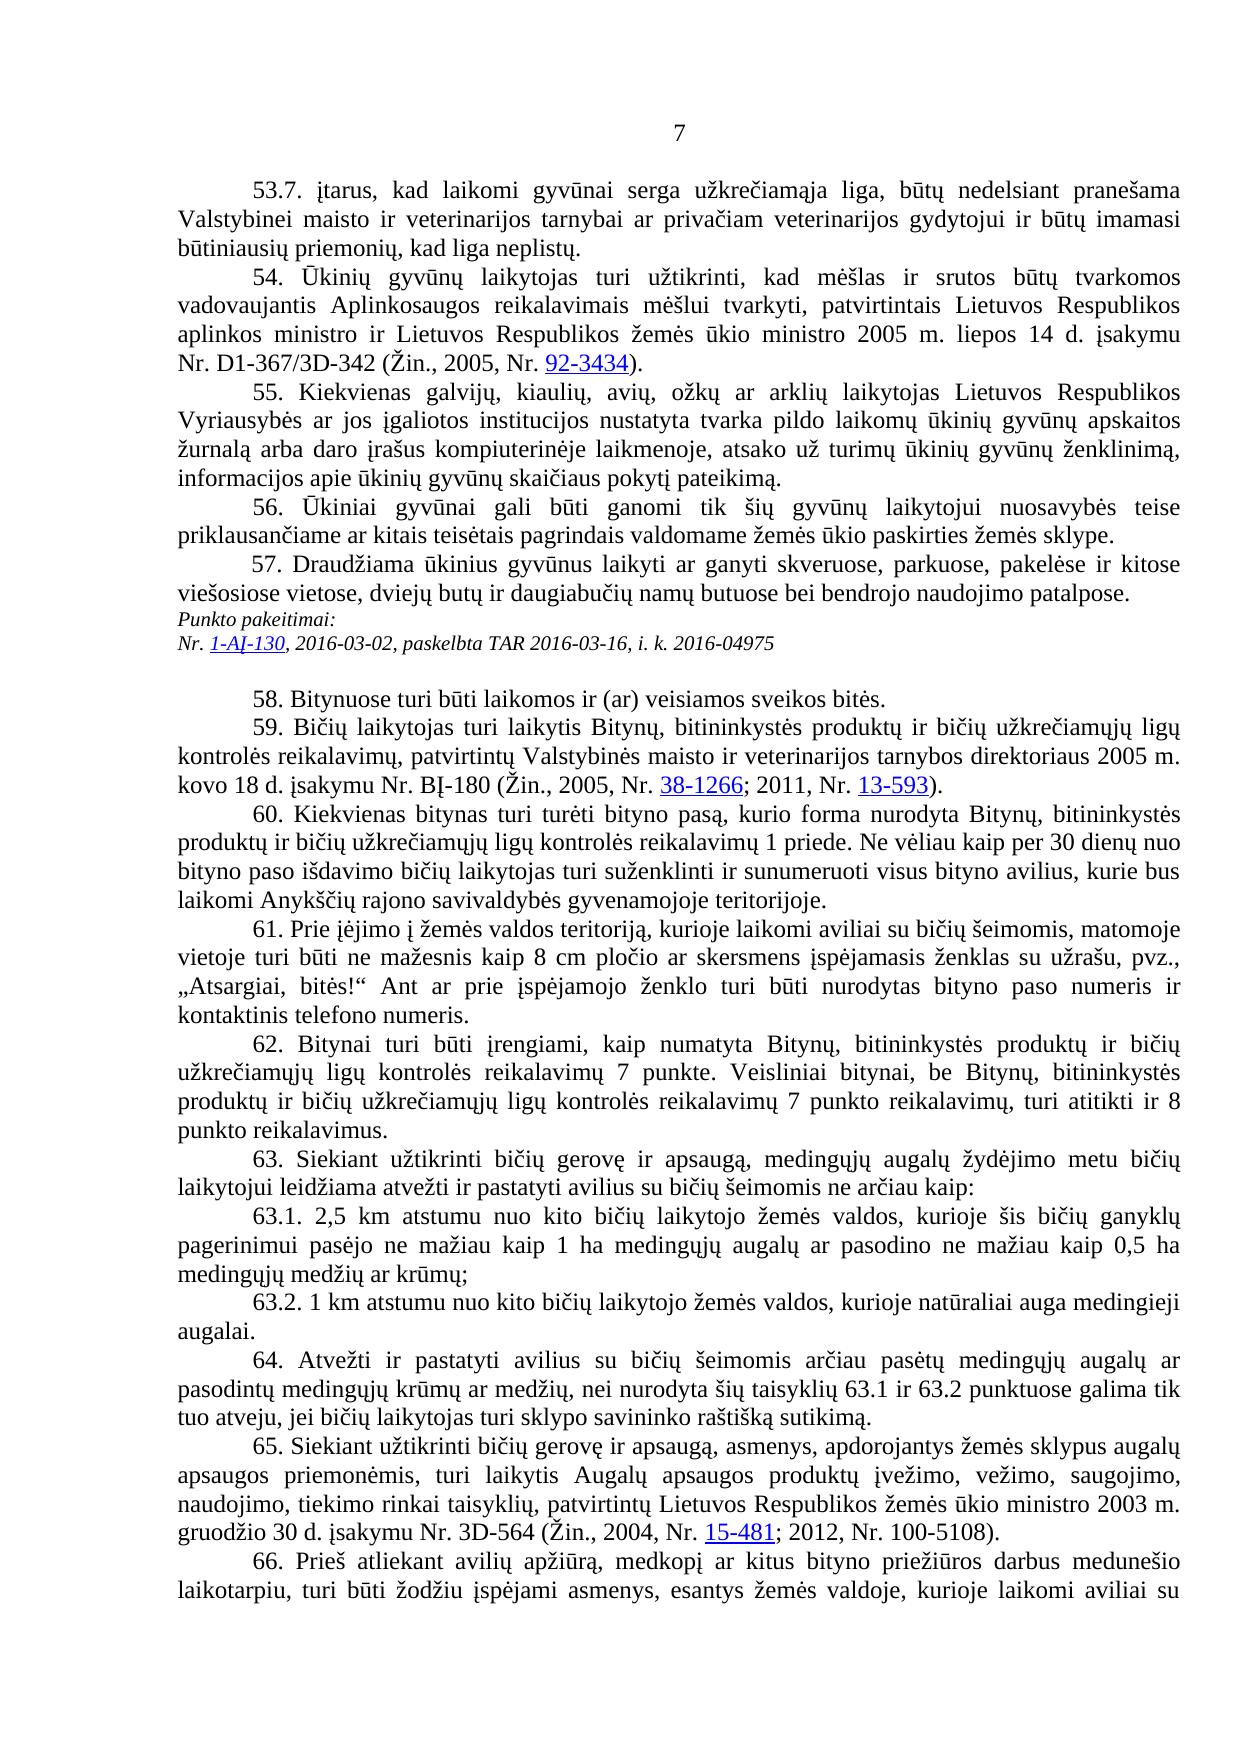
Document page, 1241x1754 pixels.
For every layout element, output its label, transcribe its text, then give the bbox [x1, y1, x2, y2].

text 63.1. 2,5 km atstumu nuo kito bičių laikytojo žemės valdos, kurioje šis bičių ganyklų pagerinimui pasėjo ne mažiau kaip 1 ha medingųjų augalų ar pasodino ne mažiau kaip 0,5 ha medingųjų medžių ar krūmų; [177, 1201, 1181, 1287]
text 60. Kiekvienas bitynas turi turėti bityno pasą, kurio forma nurodyta Bitynų, bitininkystės produktų ir bičių užkrečiamųjų ligų kontrolės reikalavimų 1 priede. Ne vėliau kaip per 30 dienų nuo bityno paso išdavimo bičių laikytojas turi suženklinti ir sunumeruoti visus bityno avilius, kurie bus laikomi Anykščių rajono savivaldybės gyvenamojoje teritorijoje. [177, 799, 1181, 914]
text 65. Siekiant užtikrinti bičių gerovę ir apsaugą, asmenys, apdorojantys žemės sklypus augalų apsaugos priemonėmis, turi laikytis Augalų apsaugos produktų įvežimo, vežimo, saugojimo, naudojimo, tiekimo rinkai taisyklių, patvirtintų Lietuvos Respublikos žemės ūkio ministro 2003 m. gruodžio 30 d. įsakymu Nr. 3D-564 (Žin., 2004, Nr. 15-481; 2012, Nr. 100-5108). [177, 1431, 1181, 1546]
text 66. Prieš atliekant avilių apžiūrą, medkopį ar kitus bityno priežiūros darbus medunešio laikotarpiu, turi būti žodžiu įspėjami asmenys, esantys žemės valdoje, kurioje laikomi aviliai su [177, 1546, 1181, 1604]
text 63. Siekiant užtikrinti bičių gerovę ir apsaugą, medingųjų augalų žydėjimo metu bičių laikytojui leidžiama atvežti ir pastatyti avilius su bičių šeimomis ne arčiau kaip: [177, 1144, 1181, 1201]
text 58. Bitynuose turi būti laikomos ir (ar) veisiamos sveikos bitės. [177, 684, 1181, 712]
text 61. Prie įėjimo į žemės valdos teritoriją, kurioje laikomi aviliai su bičių šeimomis, matomoje vietoje turi būti ne mažesnis kaip 8 cm pločio ar skersmens įspėjamasis ženklas su užrašu, pvz., „Atsargiai, bitės!“ Ant ar prie įspėjamojo ženklo turi būti nurodytas bityno paso numeris ir kontaktinis telefono numeris. [177, 914, 1181, 1029]
text 57. Draudžiama ūkinius gyvūnus laikyti ar ganyti skveruose, parkuose, pakelėse ir kitose viešosiose vietose, dviejų butų ir daugiabučių namų butuose bei bendrojo naudojimo patalpose. [177, 549, 1181, 607]
text 63.2. 1 km atstumu nuo kito bičių laikytojo žemės valdos, kurioje natūraliai auga medingieji augalai. [177, 1287, 1181, 1345]
text Nr. 1-AĮ-130, 2016-03-02, paskelbta TAR 2016-03-16, i. k. 2016-04975 [177, 631, 1181, 655]
text 53.7. įtarus, kad laikomi gyvūnai serga užkrečiamąja liga, būtų nedelsiant pranešama Valstybinei maisto ir veterinarijos tarnybai ar privačiam veterinarijos gydytojui ir būtų imamasi būtiniausių priemonių, kad liga neplistų. [177, 176, 1181, 262]
text 55. Kiekvienas galvijų, kiaulių, avių, ožkų ar arklių laikytojas Lietuvos Respublikos Vyriausybės ar jos įgaliotos institucijos nustatyta tvarka pildo laikomų ūkinių gyvūnų apskaitos žurnalą arba daro įrašus kompiuterinėje laikmenoje, atsako už turimų ūkinių gyvūnų ženklinimą, informacijos apie ūkinių gyvūnų skaičiaus pokytį pateikimą. [177, 377, 1181, 492]
text 54. Ūkinių gyvūnų laikytojas turi užtikrinti, kad mėšlas ir srutos būtų tvarkomos vadovaujantis Aplinkosaugos reikalavimais mėšlui tvarkyti, patvirtintais Lietuvos Respublikos aplinkos ministro ir Lietuvos Respublikos žemės ūkio ministro 2005 m. liepos 14 d. įsakymu Nr. D1-367/3D-342 (Žin., 2005, Nr. 92-3434). [177, 262, 1181, 377]
text 56. Ūkiniai gyvūnai gali būti ganomi tik šių gyvūnų laikytojui nuosavybės teise priklausančiame ar kitais teisėtais pagrindais valdomame žemės ūkio paskirties žemės sklype. [177, 492, 1181, 549]
text 59. Bičių laikytojas turi laikytis Bitynų, bitininkystės produktų ir bičių užkrečiamųjų ligų kontrolės reikalavimų, patvirtintų Valstybinės maisto ir veterinarijos tarnybos direktoriaus 2005 m. kovo 18 d. įsakymu Nr. BĮ-180 (Žin., 2005, Nr. 38-1266; 2011, Nr. 13-593). [177, 712, 1181, 799]
text 64. Atvežti ir pastatyti avilius su bičių šeimomis arčiau pasėtų medingųjų augalų ar pasodintų medingųjų krūmų ar medžių, nei nurodyta šių taisyklių 63.1 ir 63.2 punktuose galima tik tuo atveju, jei bičių laikytojas turi sklypo savininko raštišką sutikimą. [177, 1345, 1181, 1431]
text Punkto pakeitimai: [177, 607, 1181, 631]
text 62. Bitynai turi būti įrengiami, kaip numatyta Bitynų, bitininkystės produktų ir bičių užkrečiamųjų ligų kontrolės reikalavimų 7 punkte. Veisliniai bitynai, be Bitynų, bitininkystės produktų ir bičių užkrečiamųjų ligų kontrolės reikalavimų 7 punkto reikalavimų, turi atitikti ir 8 punkto reikalavimus. [177, 1029, 1181, 1144]
